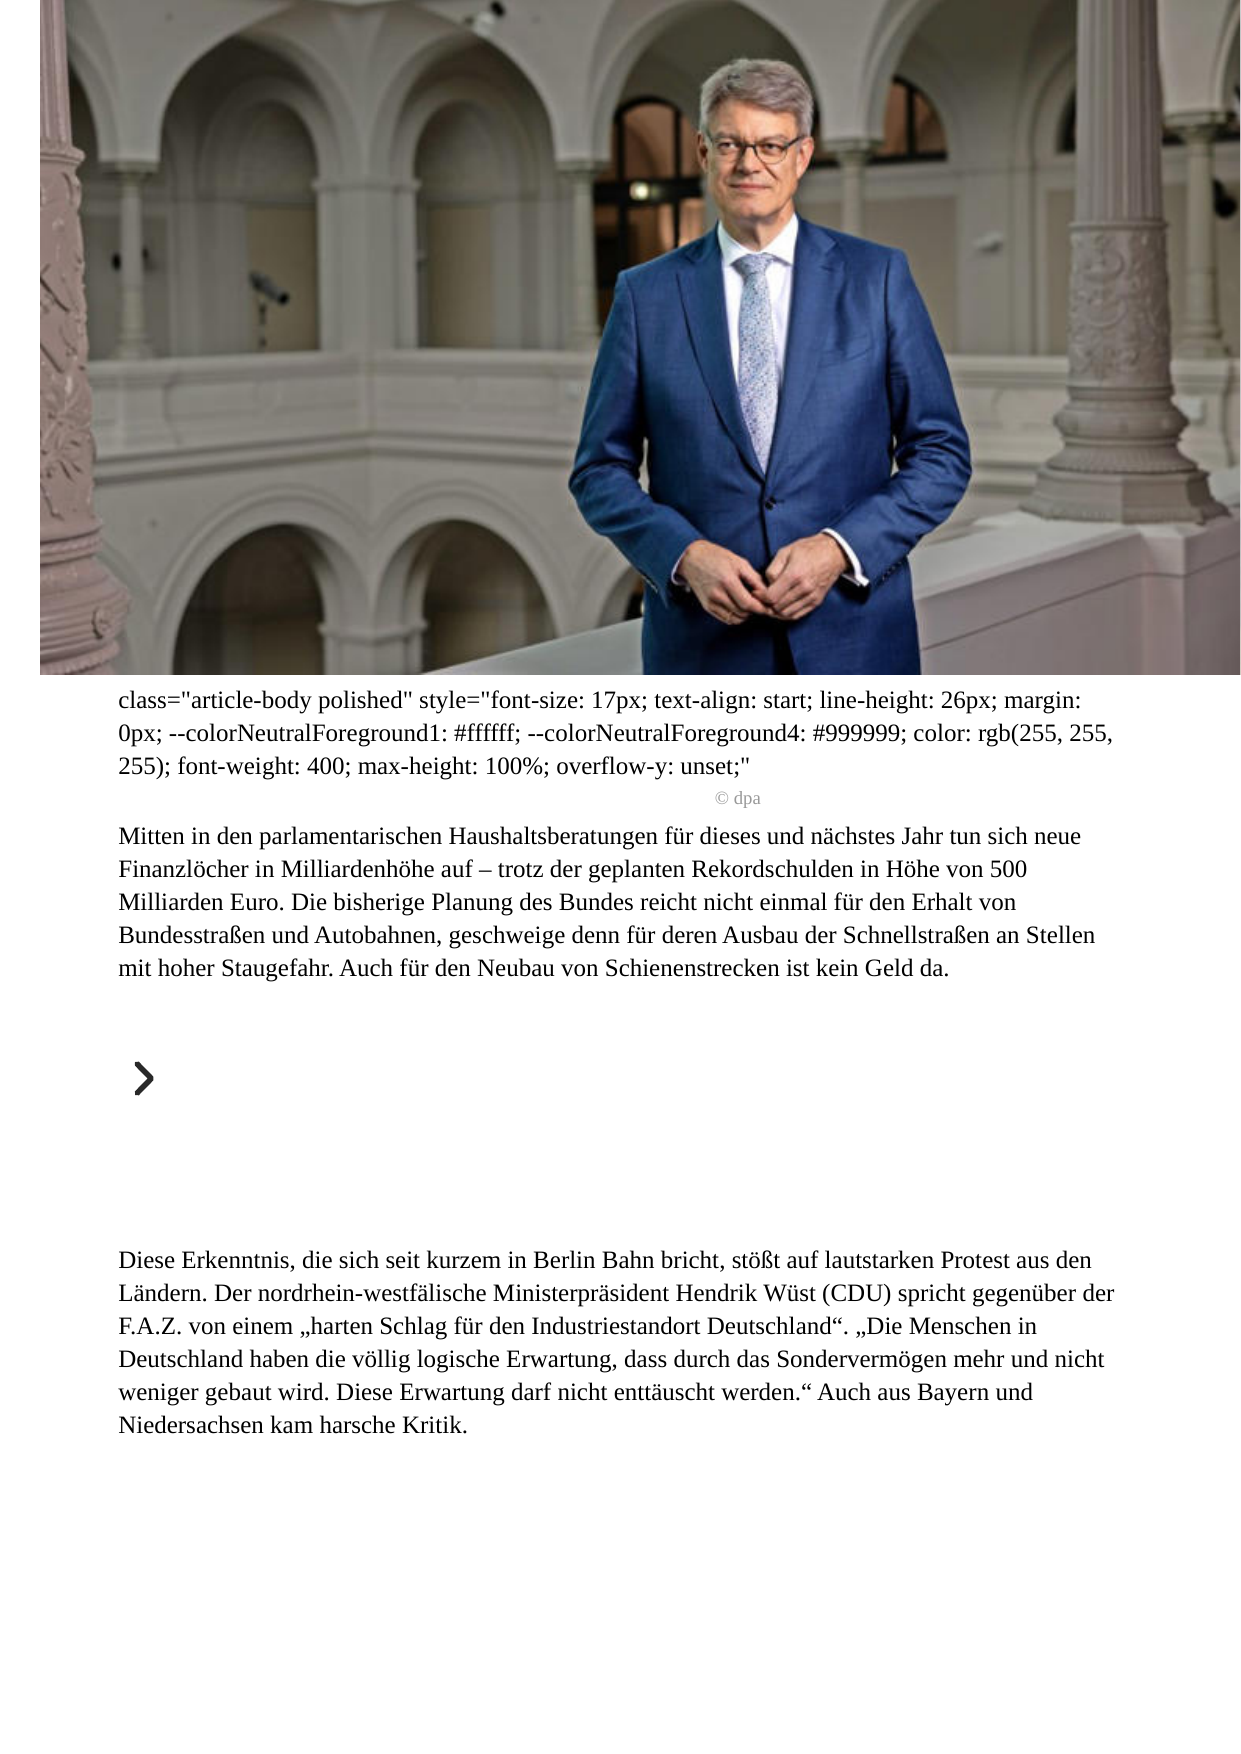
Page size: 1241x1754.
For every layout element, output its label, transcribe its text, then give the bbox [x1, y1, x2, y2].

text Noch nicht fertig: Blick auf die Baustelle der Talbrücke Rahmede im Sauerland© dpa [118, 784, 1122, 809]
text Diese Erkenntnis, die sich seit kurzem in Berlin Bahn bricht, stößt auf lautstarken Protest aus den Ländern. Der nordrhein-westfälische Ministerpräsident Hendrik Wüst (CDU) spricht gegenüber der F.A.Z. von einem „harten Schlag für den Industriestandort Deutschland“. „Die Menschen in Deutschland haben die völlig logische Erwartung, dass durch das Sondervermögen mehr und nicht weniger gebaut wird. Diese Erwartung darf nicht enttäuscht werden.“ Auch aus Bayern und Niedersachsen kam harsche Kritik. [118, 1245, 1122, 1439]
picture [40, 0, 1241, 675]
text class="article-body polished" style="font-size: 17px; text-align: start; line-height: 26px; margin: 0px; --colorNeutralForeground1: #ffffff; --colorNeutralForeground4: #999999; color: rgb(255, 255, 255); font-weight: 400; max-height: 100%; overflow-y: unset;" [118, 685, 1122, 779]
text Mitten in den parlamentarischen Haushaltsberatungen für dieses und nächstes Jahr tun sich neue Finanzlöcher in Milliardenhöhe auf – trotz der geplanten Rekordschulden in Höhe von 500 Milliarden Euro. Die bisherige Planung des Bundes reicht nicht einmal für den Erhalt von Bundesstraßen und Autobahnen, geschweige denn für deren Ausbau der Schnellstraßen an Stellen mit hoher Staugefahr. Auch für den Neubau von Schienenstrecken ist kein Geld da. [118, 821, 1122, 982]
